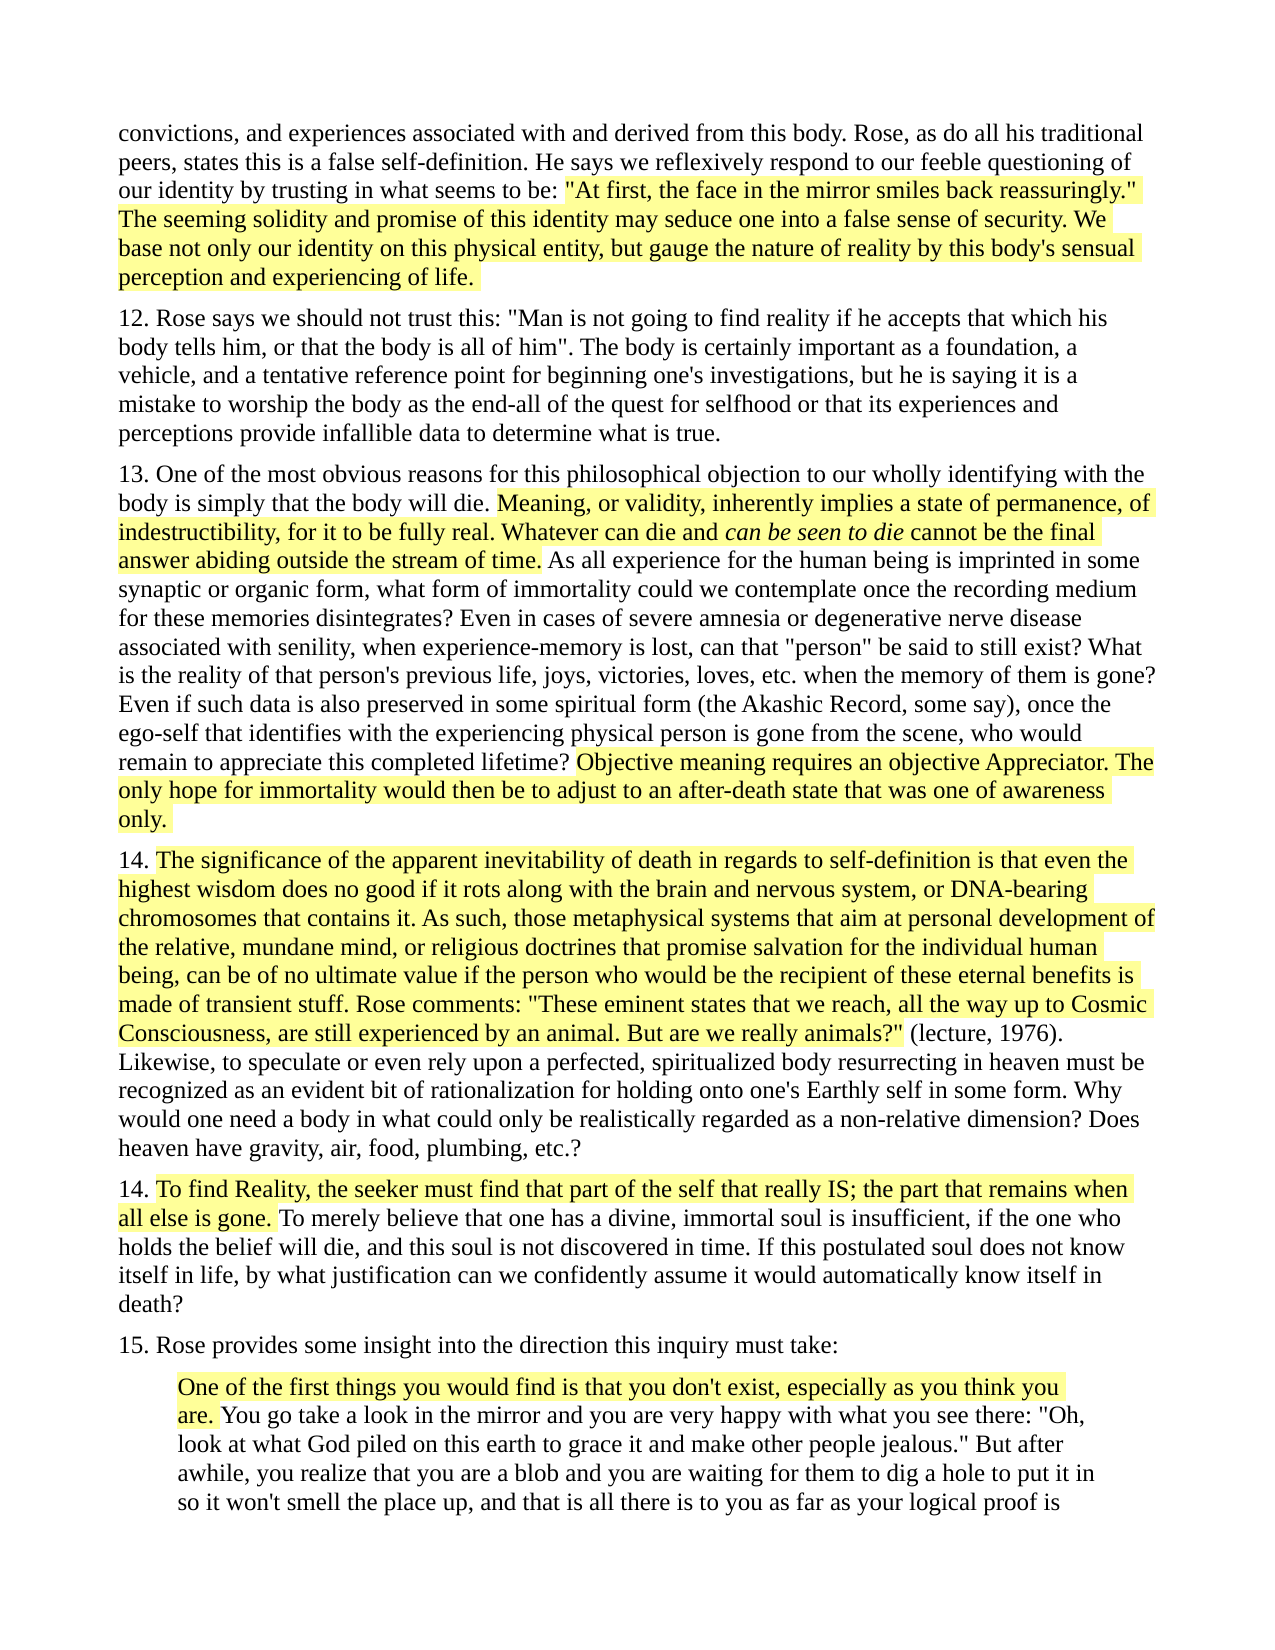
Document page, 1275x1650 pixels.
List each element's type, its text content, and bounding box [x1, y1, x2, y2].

text 14. The significance of the apparent inevitability of death in regards to self-definition is that even the highest wisdom does no good if it rots along with the brain and nervous system, or DNA-bearing chromosomes that contains it. As such, those metaphysical systems that aim at personal development of the relative, mundane mind, or religious doctrines that promise salvation for the individual human being, can be of no ultimate value if the person who would be the recipient of these eternal benefits is made of transient stuff. Rose comments: "These eminent states that we reach, all the way up to Cosmic Consciousness, are still experienced by an animal. But are we really animals?" (lecture, 1976). Likewise, to speculate or even rely upon a perfected, spiritualized body resurrecting in heaven must be recognized as an evident bit of rationalization for holding onto one's Earthly self in some form. Why would one need a body in what could only be realistically regarded as a non-relative dimension? Does heaven have gravity, air, food, plumbing, etc.? [118, 846, 1157, 1162]
text One of the first things you would find is that you don't exist, especially as you think you are. You go take a look in the mirror and you are very happy with what you see there: "Oh, look at what God piled on this earth to grace it and make other people jealous." But after awhile, you realize that you are a blob and you are waiting for them to dig a hole to put it in so it won't smell the place up, and that is all there is to you as far as your logical proof is [177, 1372, 1098, 1516]
text 15. Rose provides some insight into the direction this inquiry must take: [118, 1331, 1157, 1359]
text 12. Rose says we should not trust this: "Man is not going to find reality if he accepts that which his body tells him, or that the body is all of him". The body is certainly important as a foundation, a vehicle, and a tentative reference point for beginning one's investigations, but he is saying it is a mistake to worship the body as the end-all of the quest for selfhood or that its experiences and perceptions provide infallible data to determine what is true. [118, 303, 1157, 447]
text 13. One of the most obvious reasons for this philosophical objection to our wholly identifying with the body is simply that the body will die. Meaning, or validity, inherently implies a state of permanence, of indestructibility, for it to be fully real. Whatever can die and can be seen to die cannot be the final answer abiding outside the stream of time. As all experience for the human being is imprinted in some synaptic or organic form, what form of immortality could we contemplate once the recording medium for these memories disintegrates? Even in cases of severe amnesia or degenerative nerve disease associated with senility, when experience-memory is lost, can that "person" be said to still exist? What is the reality of that person's previous life, joys, victories, loves, etc. when the memory of them is gone? Even if such data is also preserved in some spiritual form (the Akashic Record, some say), once the ego-self that identifies with the experiencing physical person is gone from the scene, who would remain to appreciate this completed lifetime? Objective meaning requires an objective Appreciator. The only hope for immortality would then be to adjust to an after-death state that was one of awareness only. [118, 459, 1157, 833]
text 14. To find Reality, the seeker must find that part of the self that really IS; the part that remains when all else is gone. To merely believe that one has a divine, immortal soul is insufficient, if the one who holds the belief will die, and this soul is not discovered in time. If this postulated soul does not know itself in life, by what justification can we confidently assume it would automatically know itself in death? [118, 1174, 1157, 1318]
text convictions, and experiences associated with and derived from this body. Rose, as do all his traditional peers, states this is a false self-definition. He says we reflexively respond to our feeble questioning of our identity by trusting in what seems to be: "At first, the face in the mirror smiles back reassuringly." The seeming solidity and promise of this identity may seduce one into a false sense of security. We base not only our identity on this physical entity, but gauge the nature of reality by this body's sensual perception and experiencing of life. [118, 118, 1157, 291]
